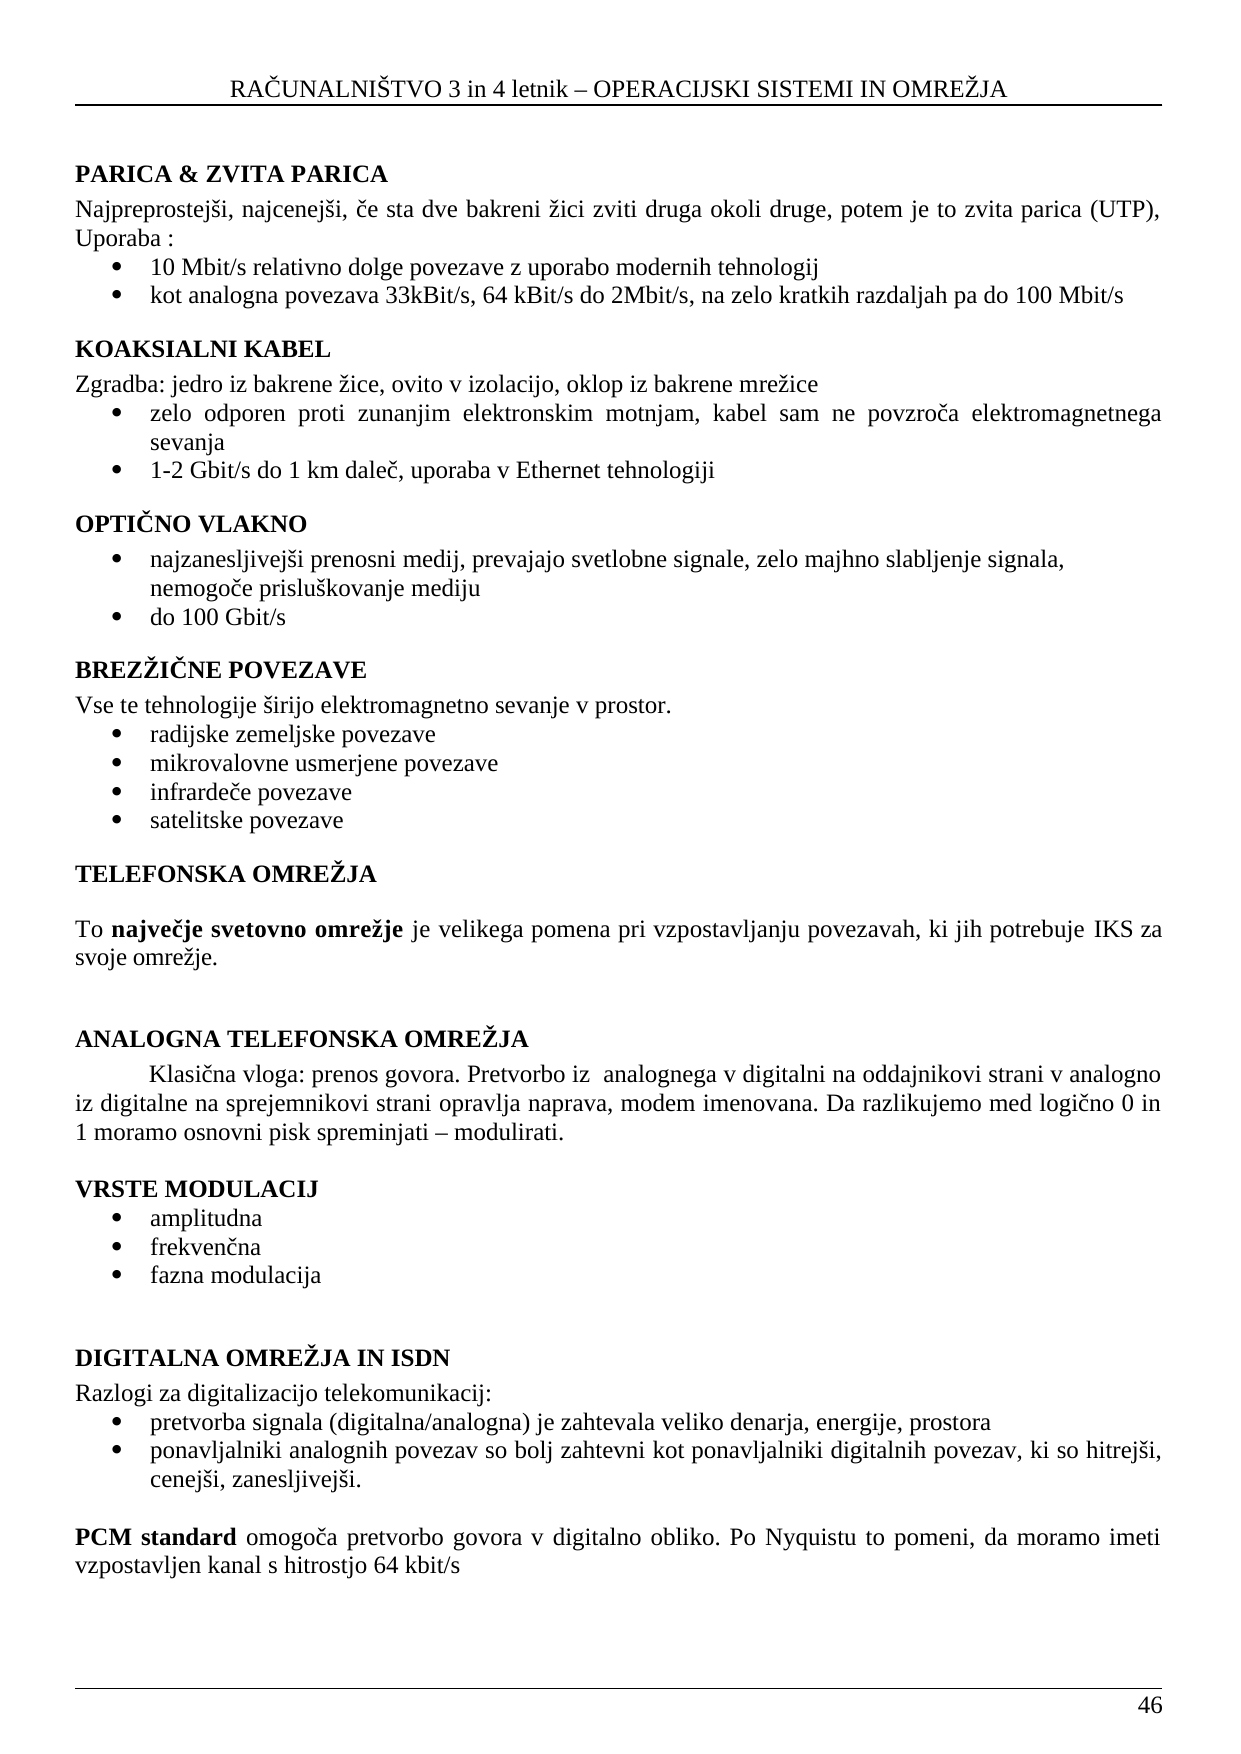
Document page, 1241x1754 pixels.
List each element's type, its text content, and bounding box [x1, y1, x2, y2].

list frekvenčna [112, 1232, 1162, 1260]
text Zgradba: jedro iz bakrene žice, ovito v izolacijo, oklop iz bakrene mrežice [75, 369, 1162, 398]
list zelo odporen proti zunanjim elektronskim motnjam, kabel sam ne povzroča elektromagnetnega sevanja [112, 398, 1162, 456]
subtitle TELEFONSKA OMREŽJA [75, 859, 1162, 888]
subtitle DIGITALNA OMREŽJA IN ISDN [75, 1343, 1162, 1372]
list najzanesljivejši prenosni medij, prevajajo svetlobne signale, zelo majhno slabljenje signala, nemogoče prisluškovanje mediju [112, 544, 1162, 602]
list infrardeče povezave [112, 777, 1162, 806]
subtitle KOAKSIALNI KABEL [75, 334, 1162, 363]
text PCM standard omogoča pretvorbo govora v digitalno obliko. Po Nyquistu to pomeni, da moramo imeti vzpostavljen kanal s hitrostjo 64 kbit/s [75, 1522, 1162, 1579]
list do 100 Gbit/s [112, 602, 1162, 631]
text Vse te tehnologije širijo elektromagnetno sevanje v prostor. [75, 691, 1162, 719]
subtitle PARICA & ZVITA PARICA [75, 159, 1162, 188]
list mikrovalovne usmerjene povezave [112, 748, 1162, 777]
list pretvorba signala (digitalna/analogna) je zahtevala veliko denarja, energije, prostora [112, 1407, 1162, 1435]
list fazna modulacija [112, 1260, 1162, 1289]
list kot analogna povezava 33kBit/s, 64 kBit/s do 2Mbit/s, na zelo kratkih razdaljah pa do 100 Mbit/s [112, 281, 1162, 309]
text To največje svetovno omrežje je velikega pomena pri vzpostavljanju povezavah, ki jih potrebuje IKS za svoje omrežje. [75, 915, 1162, 970]
text VRSTE MODULACIJ [75, 1174, 1162, 1203]
text Razlogi za digitalizacijo telekomunikacij: [75, 1378, 1162, 1407]
subtitle BREZŽIČNE POVEZAVE [75, 656, 1162, 684]
list ponavljalniki analognih povezav so bolj zahtevni kot ponavljalniki digitalnih povezav, ki so hitrejši, cenejši, zanesljivejši. [112, 1435, 1162, 1493]
list radijske zemeljske povezave [112, 719, 1162, 748]
list 1-2 Gbit/s do 1 km daleč, uporaba v Ethernet tehnologiji [112, 456, 1162, 484]
text Najpreprostejši, najcenejši, če sta dve bakreni žici zviti druga okoli druge, potem je to zvita parica (UTP), Uporaba : [75, 194, 1162, 252]
subtitle ANALOGNA TELEFONSKA OMREŽJA [75, 1024, 1162, 1053]
subtitle OPTIČNO VLAKNO [75, 509, 1162, 538]
text Klasična vloga: prenos govora. Pretvorbo iz analognega v digitalni na oddajnikovi strani v analogno iz digitalne na sprejemnikovi strani opravlja naprava, modem imenovana. Da razlikujemo med logično 0 in 1 moramo osnovni pisk spreminjati – modulirati. [75, 1059, 1162, 1145]
list amplitudna [112, 1203, 1162, 1232]
list satelitske povezave [112, 806, 1162, 834]
list 10 Mbit/s relativno dolge povezave z uporabo modernih tehnologij [112, 252, 1162, 281]
